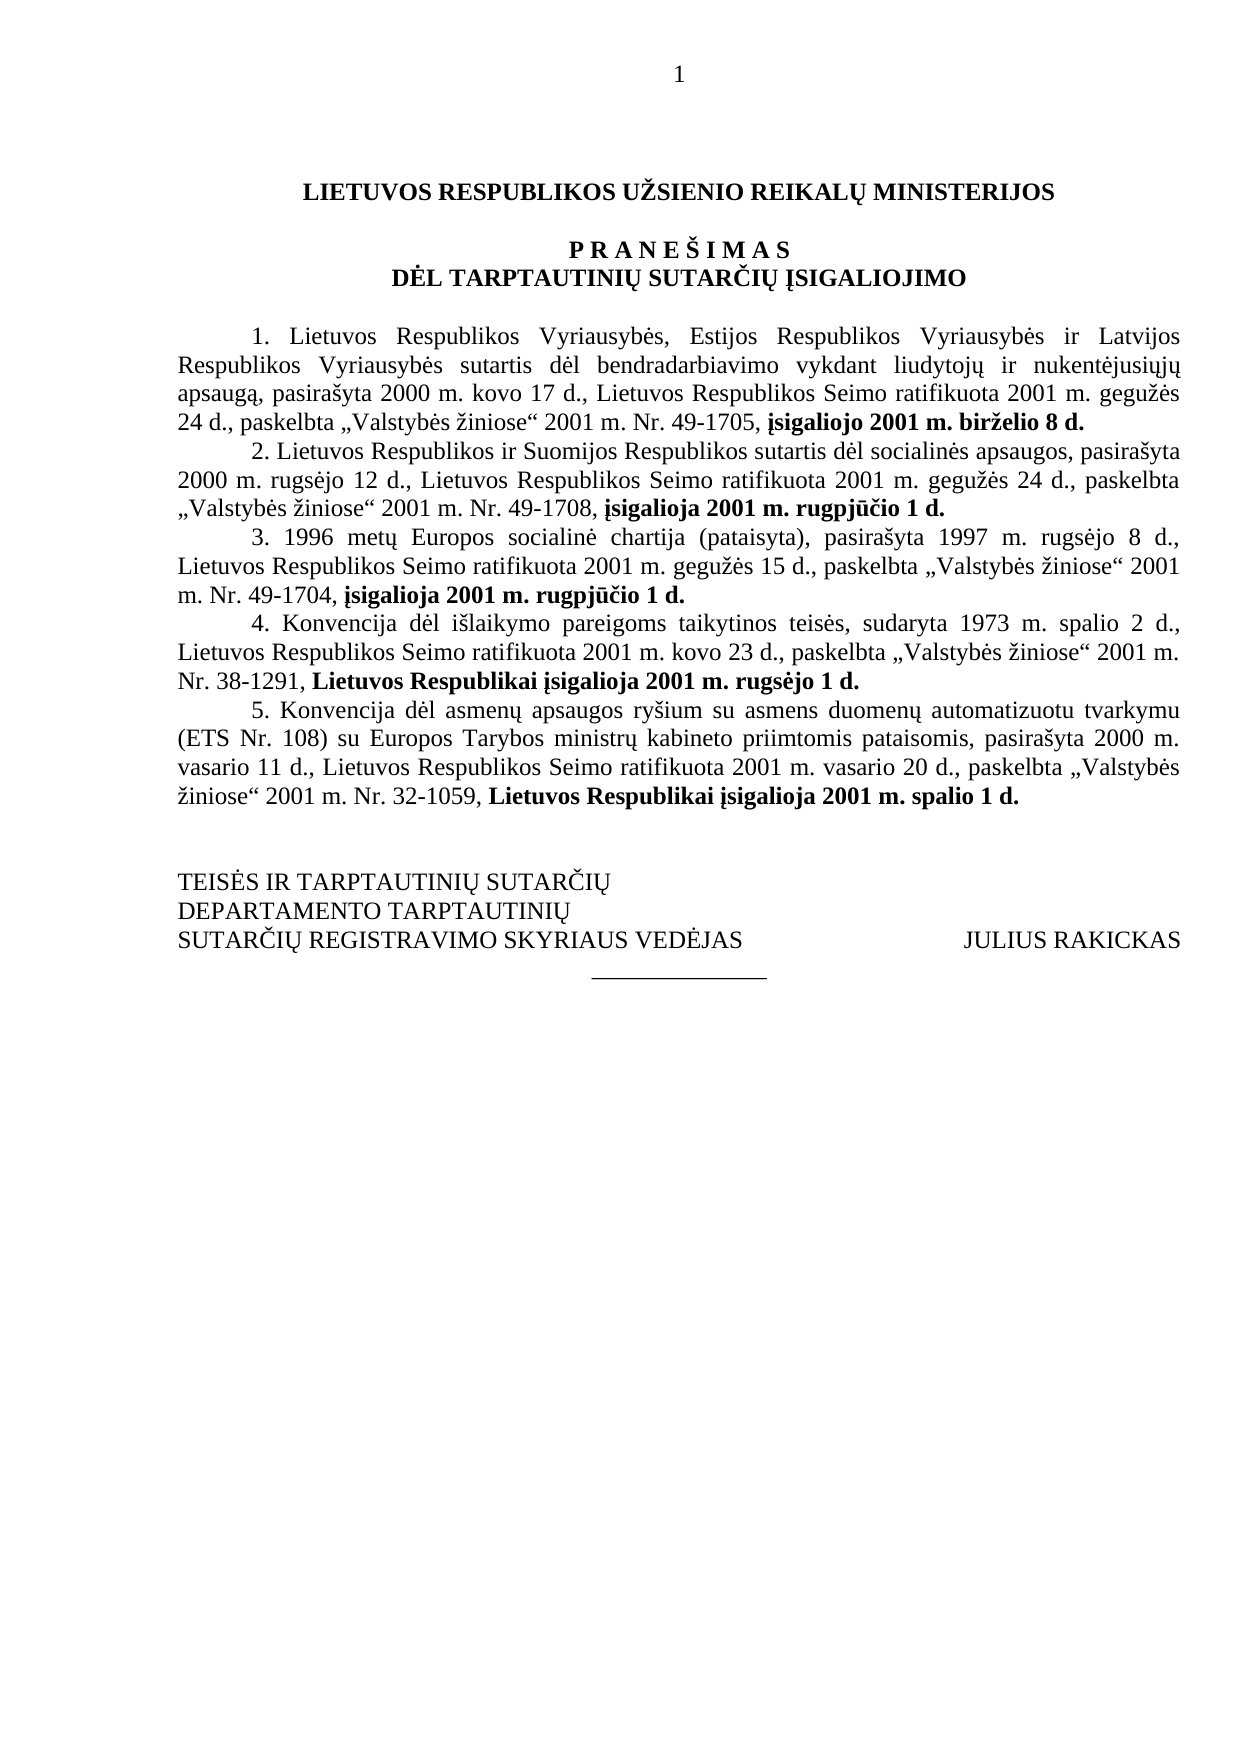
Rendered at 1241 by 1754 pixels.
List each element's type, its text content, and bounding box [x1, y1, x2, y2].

text 4. Konvencija dėl išlaikymo pareigoms taikytinos teisės, sudaryta 1973 m. spalio 2 d., Lietuvos Respublikos Seimo ratifikuota 2001 m. kovo 23 d., paskelbta „Valstybės žiniose“ 2001 m. Nr. 38-1291, Lietuvos Respublikai įsigalioja 2001 m. rugsėjo 1 d. [177, 608, 1181, 695]
text SUTARČIŲ REGISTRAVIMO SKYRIAUS VEDĖJAS JULIUS RAKICKAS [177, 925, 1181, 953]
text 1. Lietuvos Respublikos Vyriausybės, Estijos Respublikos Vyriausybės ir Latvijos Respublikos Vyriausybės sutartis dėl bendradarbiavimo vykdant liudytojų ir nukentėjusiųjų apsaugą, pasirašyta 2000 m. kovo 17 d., Lietuvos Respublikos Seimo ratifikuota 2001 m. gegužės 24 d., paskelbta „Valstybės žiniose“ 2001 m. Nr. 49-1705, įsigaliojo 2001 m. birželio 8 d. [177, 321, 1181, 436]
text P R A N E Š I M A S [177, 235, 1181, 263]
text LIETUVOS RESPUBLIKOS UŽSIENIO REIKALŲ MINISTERIJOS [177, 177, 1181, 206]
text 3. 1996 metų Europos socialinė chartija (pataisyta), pasirašyta 1997 m. rugsėjo 8 d., Lietuvos Respublikos Seimo ratifikuota 2001 m. gegužės 15 d., paskelbta „Valstybės žiniose“ 2001 m. Nr. 49-1704, įsigalioja 2001 m. rugpjūčio 1 d. [177, 522, 1181, 608]
text ______________ [177, 953, 1181, 982]
text DĖL TARPTAUTINIŲ SUTARČIŲ ĮSIGALIOJIMO [177, 263, 1181, 292]
text 5. Konvencija dėl asmenų apsaugos ryšium su asmens duomenų automatizuotu tvarkymu (ETS Nr. 108) su Europos Tarybos ministrų kabineto priimtomis pataisomis, pasirašyta 2000 m. vasario 11 d., Lietuvos Respublikos Seimo ratifikuota 2001 m. vasario 20 d., paskelbta „Valstybės žiniose“ 2001 m. Nr. 32-1059, Lietuvos Respublikai įsigalioja 2001 m. spalio 1 d. [177, 695, 1181, 810]
text TEISĖS IR TARPTAUTINIŲ SUTARČIŲ [177, 867, 1181, 896]
text DEPARTAMENTO TARPTAUTINIŲ [177, 896, 1181, 925]
text 2. Lietuvos Respublikos ir Suomijos Respublikos sutartis dėl socialinės apsaugos, pasirašyta 2000 m. rugsėjo 12 d., Lietuvos Respublikos Seimo ratifikuota 2001 m. gegužės 24 d., paskelbta „Valstybės žiniose“ 2001 m. Nr. 49-1708, įsigalioja 2001 m. rugpjūčio 1 d. [177, 436, 1181, 522]
